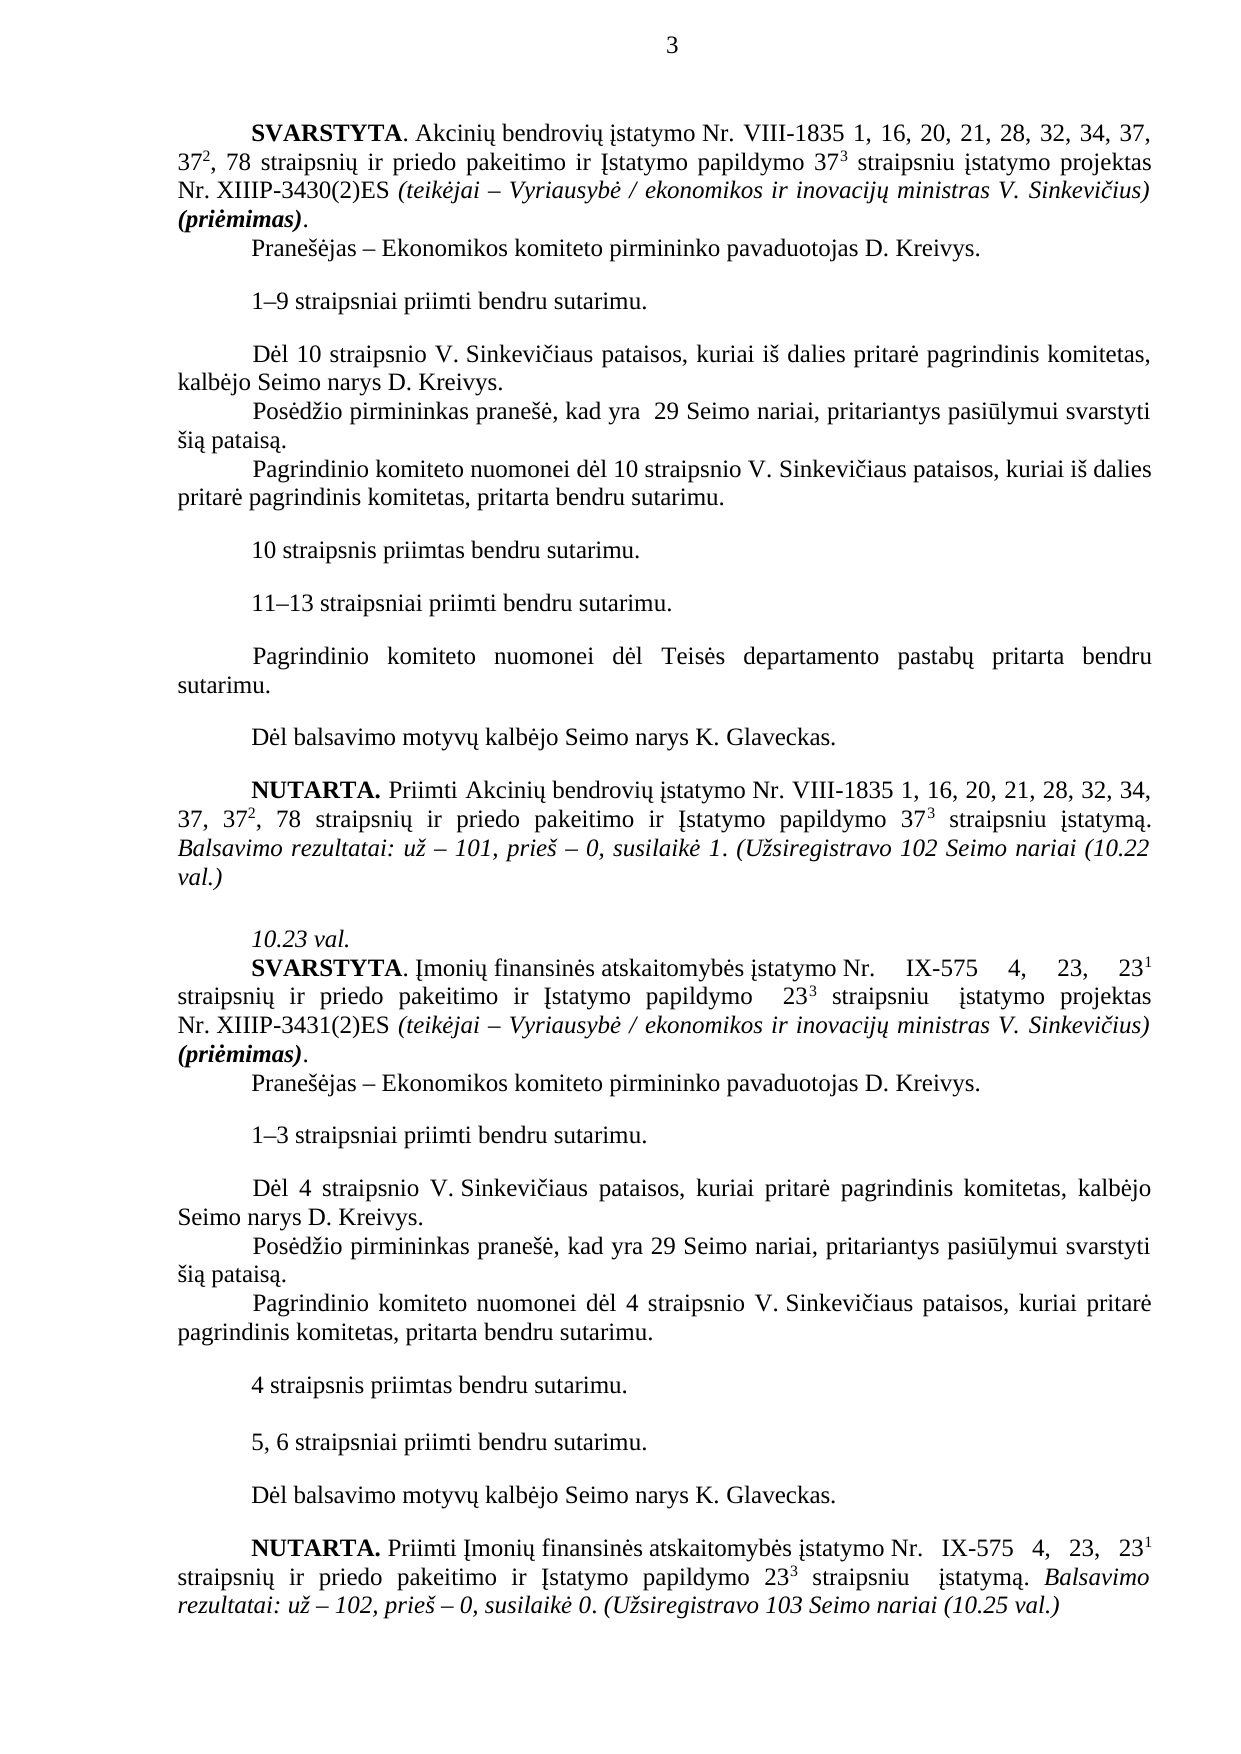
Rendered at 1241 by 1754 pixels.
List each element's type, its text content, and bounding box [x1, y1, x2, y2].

text SVARSTYTA. Įmonių finansinės atskaitomybės įstatymo Nr. IX-575 4, 23, 231 straipsnių ir priedo pakeitimo ir Įstatymo papildymo 233 straipsniu įstatymo projektas Nr. XIIIP-3431(2)ES (teikėjai – Vyriausybė / ekonomikos ir inovacijų ministras V. Sinkevičius) (priėmimas). [177, 953, 1152, 1068]
text Dėl balsavimo motyvų kalbėjo Seimo narys K. Glaveckas. [177, 1480, 1152, 1509]
text NUTARTA. Priimti Įmonių finansinės atskaitomybės įstatymo Nr. IX-575 4, 23, 231 straipsnių ir priedo pakeitimo ir Įstatymo papildymo 233 straipsniu įstatymą. Balsavimo rezultatai: už – 102, prieš – 0, susilaikė 0. (Užsiregistravo 103 Seimo nariai (10.25 val.) [177, 1533, 1152, 1619]
text Posėdžio pirmininkas pranešė, kad yra 29 Seimo nariai, pritariantys pasiūlymui svarstyti šią pataisą. [177, 396, 1152, 454]
text 4 straipsnis priimtas bendru sutarimu. [177, 1370, 1152, 1398]
text 10.23 val. [177, 924, 1152, 953]
text Dėl 10 straipsnio V. Sinkevičiaus pataisos, kuriai iš dalies pritarė pagrindinis komitetas, kalbėjo Seimo narys D. Kreivys. [177, 339, 1152, 396]
text 5, 6 straipsniai priimti bendru sutarimu. [177, 1427, 1152, 1456]
text Pagrindinio komiteto nuomonei dėl 4 straipsnio V. Sinkevičiaus pataisos, kuriai pritarė pagrindinis komitetas, pritarta bendru sutarimu. [177, 1288, 1152, 1346]
text Posėdžio pirmininkas pranešė, kad yra 29 Seimo nariai, pritariantys pasiūlymui svarstyti šią pataisą. [177, 1231, 1152, 1288]
text Pranešėjas – Ekonomikos komiteto pirmininko pavaduotojas D. Kreivys. [177, 233, 1152, 262]
text 11–13 straipsniai priimti bendru sutarimu. [177, 588, 1152, 617]
text 1–9 straipsniai priimti bendru sutarimu. [177, 286, 1152, 315]
text 10 straipsnis priimtas bendru sutarimu. [177, 535, 1152, 564]
text NUTARTA. Priimti Akcinių bendrovių įstatymo Nr. VIII-1835 1, 16, 20, 21, 28, 32, 34, 37, 372, 78 straipsnių ir priedo pakeitimo ir Įstatymo papildymo 373 straipsniu įstatymą. Balsavimo rezultatai: už – 101, prieš – 0, susilaikė 1. (Užsiregistravo 102 Seimo nariai (10.22 val.) [177, 775, 1152, 890]
text Pagrindinio komiteto nuomonei dėl Teisės departamento pastabų pritarta bendru sutarimu. [177, 641, 1152, 698]
text Pagrindinio komiteto nuomonei dėl 10 straipsnio V. Sinkevičiaus pataisos, kuriai iš dalies pritarė pagrindinis komitetas, pritarta bendru sutarimu. [177, 454, 1152, 511]
text 1–3 straipsniai priimti bendru sutarimu. [177, 1120, 1152, 1149]
text Pranešėjas – Ekonomikos komiteto pirmininko pavaduotojas D. Kreivys. [177, 1068, 1152, 1096]
text SVARSTYTA. Akcinių bendrovių įstatymo Nr. VIII-1835 1, 16, 20, 21, 28, 32, 34, 37, 372, 78 straipsnių ir priedo pakeitimo ir Įstatymo papildymo 373 straipsniu įstatymo projektas Nr. XIIIP-3430(2)ES (teikėjai – Vyriausybė / ekonomikos ir inovacijų ministras V. Sinkevičius) (priėmimas). [177, 118, 1152, 233]
text Dėl 4 straipsnio V. Sinkevičiaus pataisos, kuriai pritarė pagrindinis komitetas, kalbėjo Seimo narys D. Kreivys. [177, 1173, 1152, 1231]
text Dėl balsavimo motyvų kalbėjo Seimo narys K. Glaveckas. [177, 722, 1152, 751]
